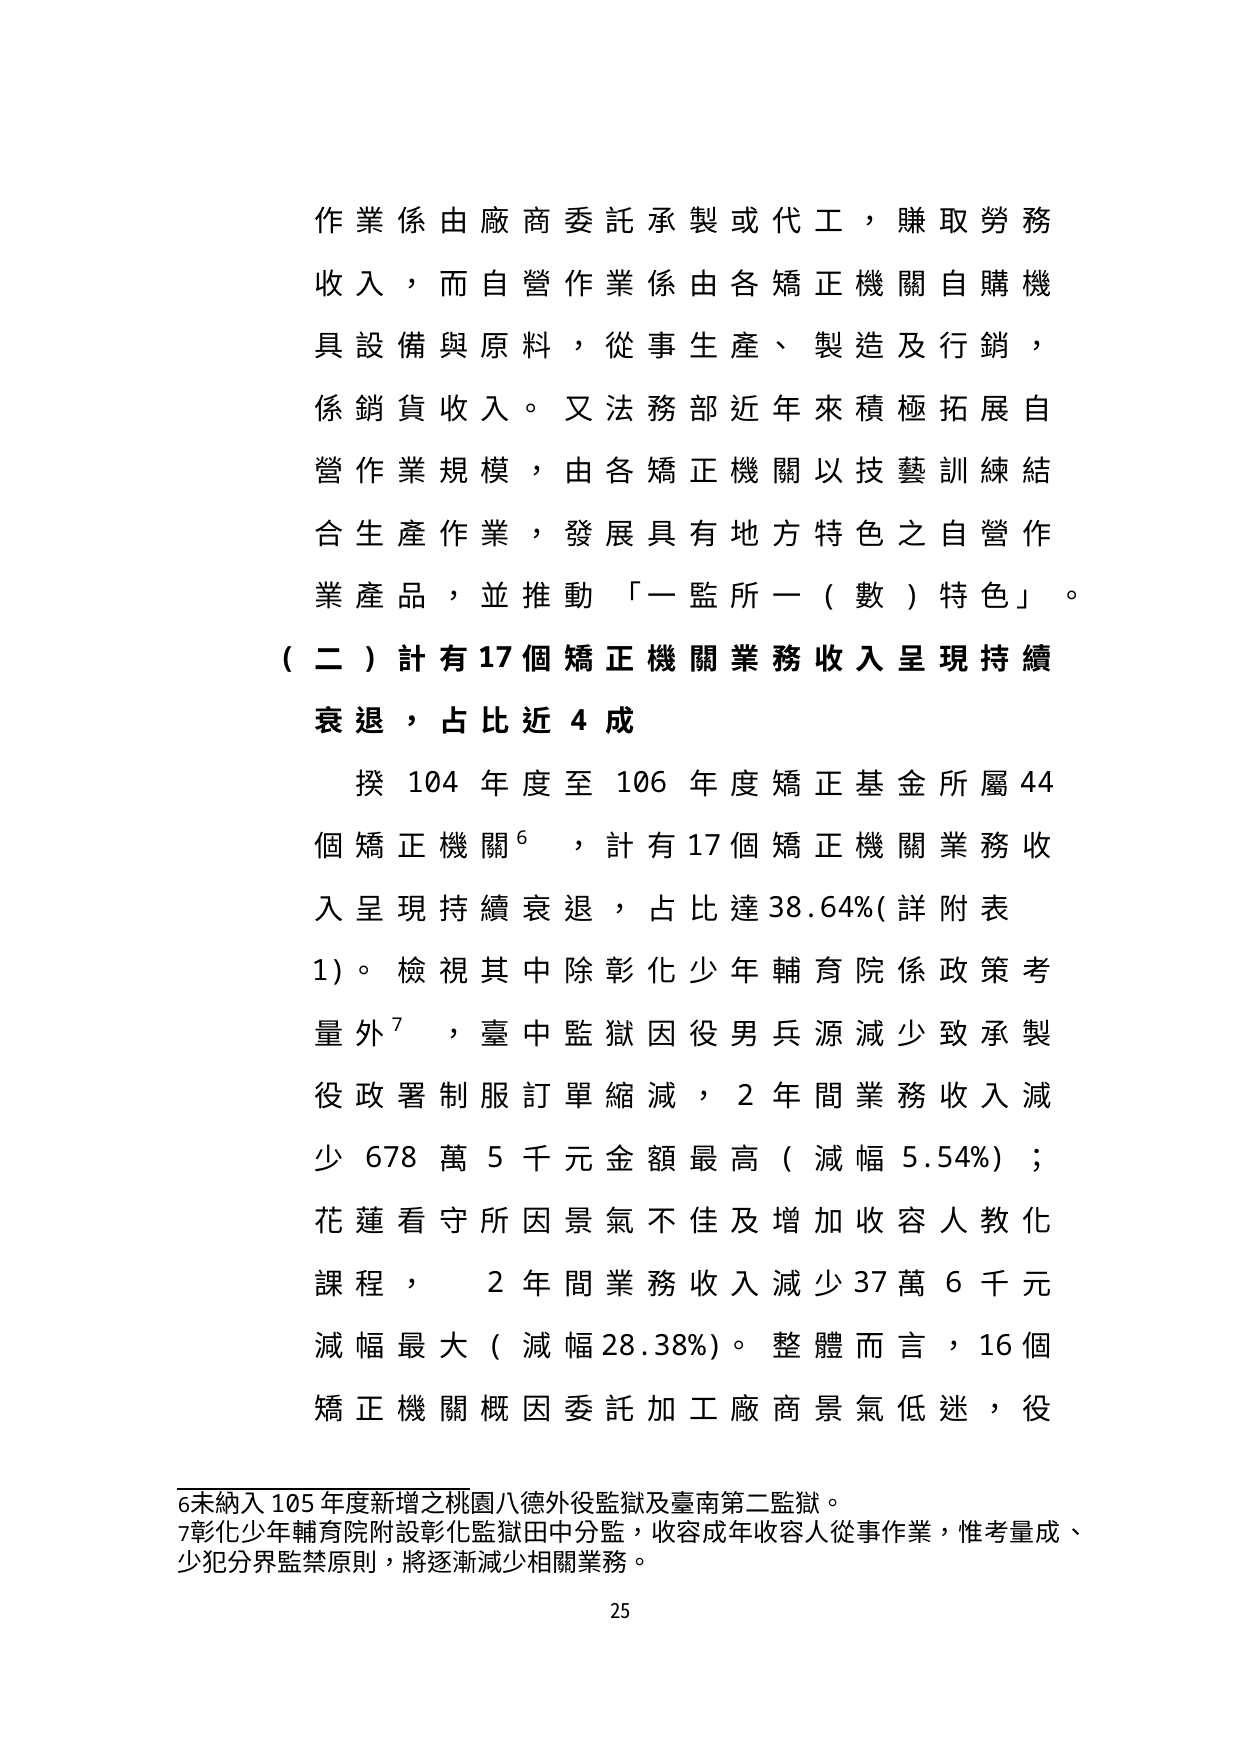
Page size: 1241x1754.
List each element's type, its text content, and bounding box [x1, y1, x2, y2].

text 揆104年度至106年度矯正基金所屬44個矯正機關，計有17個矯正機關業務收入呈現持續衰退，占比達38.64%(詳附表1)。檢視其中除彰化少年輔育院係政策考量外，臺中監獄因役男兵源減少致承製役政署制服訂單縮減，2年間業務收入減少678萬5千元金額最高(減幅5.54%)；花蓮看守所因景氣不佳及增加收容人教化課程， 2年間業務收入減少37萬6千元減幅最大(減幅28.38%)。整體而言，16個矯正機關概因委託加工廠商景氣低迷，役 [271, 740, 1058, 1427]
text 彰化少年輔育院附設彰化監獄田中分監，收容成年收容人從事作業，惟考量成、少犯分界監禁原則，將逐漸減少相關業務。 [177, 1518, 1063, 1577]
text (二)計有17個矯正機關業務收入呈現持續衰退，占比近4成 [242, 615, 1058, 740]
text 矯正基金業務收入來源主要分為委託加工作業與自營作業兩類，其中委託加工作業係由廠商委託承製或代工，賺取勞務收入，而自營作業係由各矯正機關自購機具設備與原料，從事生產、製造及行銷，係銷貨收入。又法務部近年來積極拓展自營作業規模，由各矯正機關以技藝訓練結合生產作業，發展具有地方特色之自營作業產品，並推動「一監所一(數)特色」。 [271, 177, 1058, 615]
text 未納入105年度新增之桃園八德外役監獄及臺南第二監獄。 [177, 1489, 1063, 1518]
